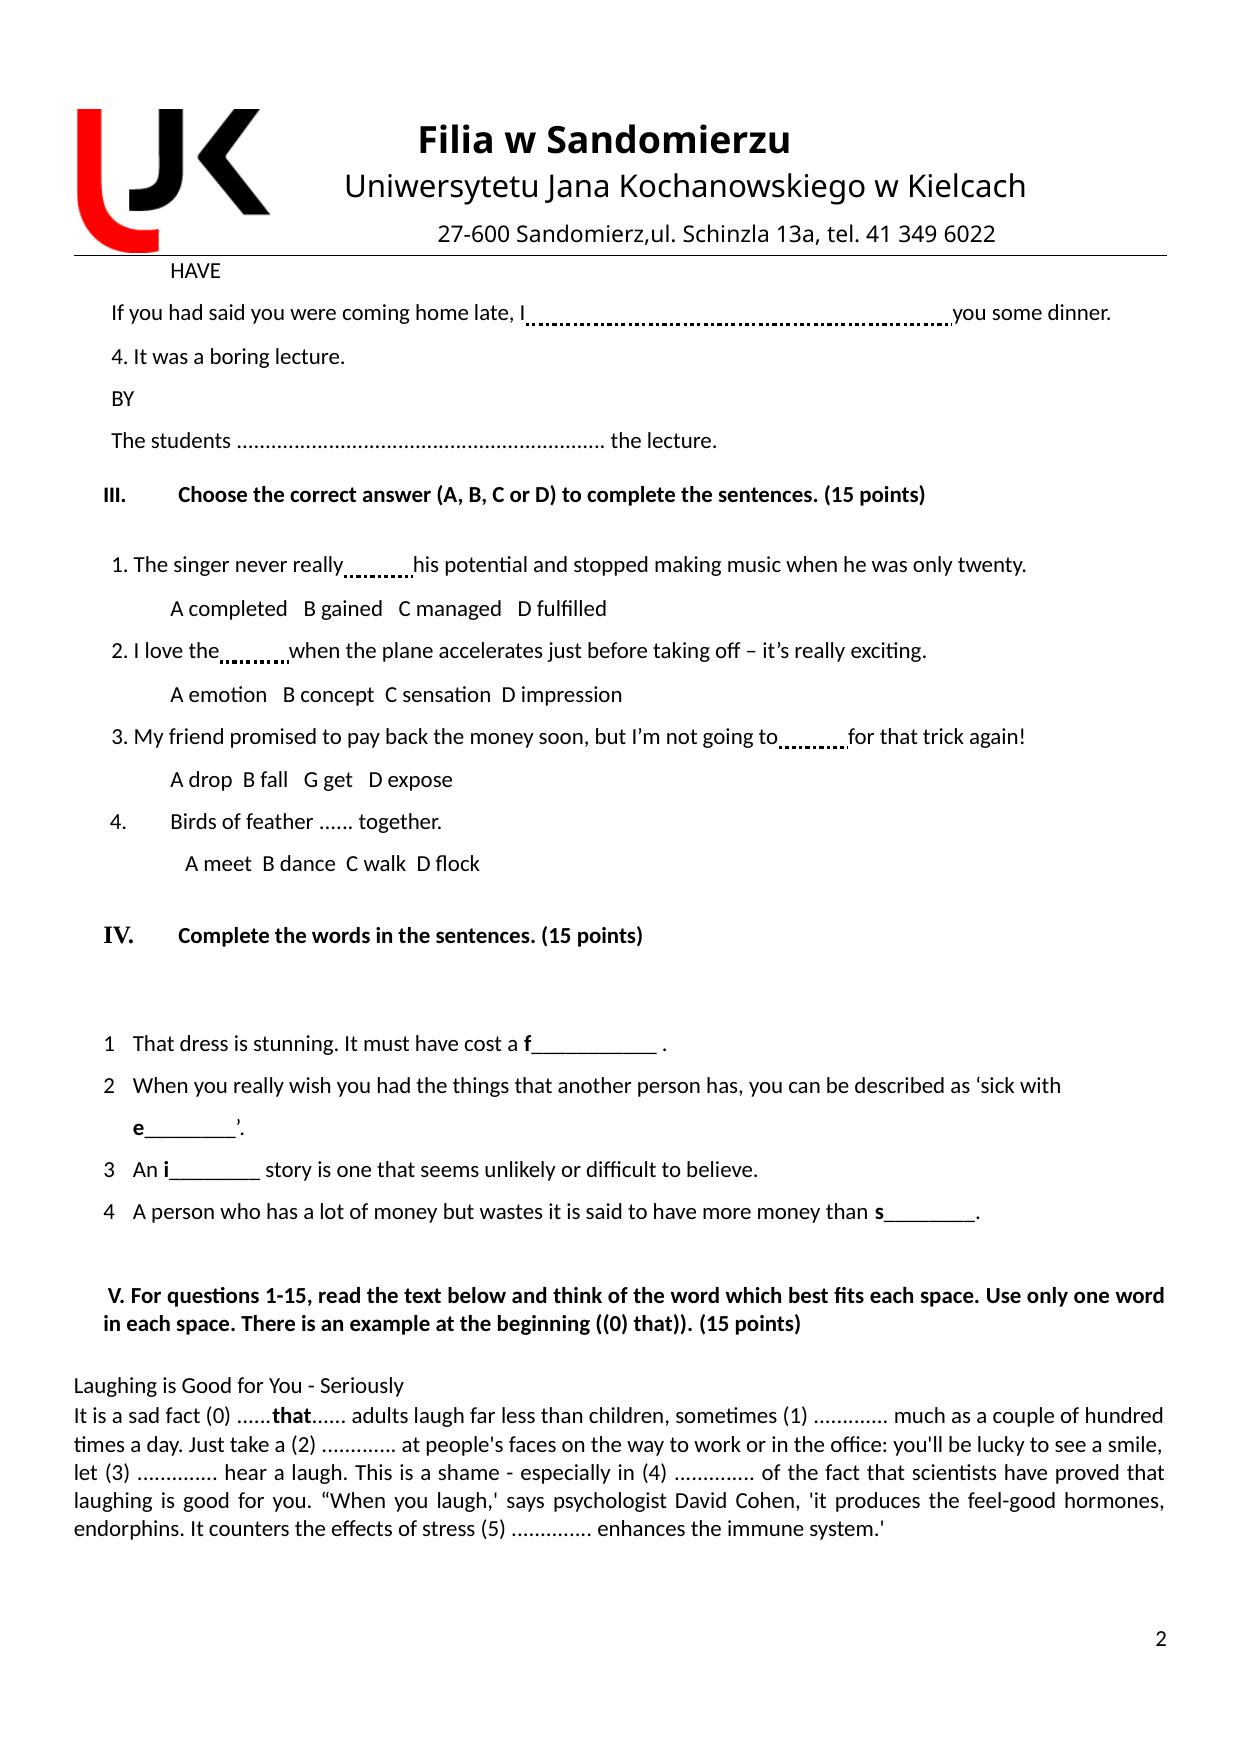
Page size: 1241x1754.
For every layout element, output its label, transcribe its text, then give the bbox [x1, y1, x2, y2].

list 4. It was a boring lecture. [111, 342, 1167, 370]
list 3. My friend promised to pay back the money soon, but I’m not going to for that trick again! [111, 722, 1167, 751]
list 1. The singer never really his potential and stopped making music when he was only twenty. [111, 550, 1167, 579]
list 2. I love the when the plane accelerates just before taking off – it’s really exciting. [111, 636, 1167, 665]
list 4. Birds of feather ...... together. [73, 807, 1167, 836]
list Choose the correct answer (A, B, C or D) to complete the sentences. (15 points) [103, 480, 1167, 508]
list 3 An i________ story is one that seems unlikely or difficult to believe. [103, 1155, 1167, 1183]
list 2 When you really wish you had the things that another person has, you can be described as ‘sick with e________’. [103, 1071, 1167, 1141]
list 4 A person who has a lot of money but wastes it is said to have more money than s________. [103, 1197, 1167, 1225]
list If you had said you were coming home late, I you some dinner. [111, 298, 1167, 327]
list HAVE [111, 256, 1167, 284]
list The students ................................................................ the lecture. [111, 426, 1167, 454]
text It is a sad fact (0) ......that...... adults laugh far less than children, sometimes (1) ............. much as a couple of hundred times a day. Just take a (2) ............. at people's faces on the way to work or in the office: you'll be lucky to see a smile, let (3) .............. hear a laugh. This is a shame - especially in (4) .............. of the fact that scientists have proved that laughing is good for you. “When you laugh,' says psychologist David Cohen, 'it produces the feel-good hormones, endorphins. It counters the effects of stress (5) .............. enhances the immune system.' [73, 1402, 1167, 1542]
list BY [111, 384, 1167, 412]
list Complete the words in the sentences. (15 points) [103, 921, 1167, 950]
list A completed B gained C managed D fulfilled [111, 594, 1167, 622]
list 1 That dress is stunning. It must have cost a f___________ . [103, 1029, 1167, 1057]
list A emotion B concept C sensation D impression [111, 680, 1167, 708]
text V. For questions 1-15, read the text below and think of the word which best fits each space. Use only one word in each space. There is an example at the beginning ((0) that)). (15 points) [73, 1281, 1167, 1337]
list A meet B dance C walk D flock [111, 849, 1167, 877]
text Laughing is Good for You - Seriously [73, 1371, 1167, 1399]
list A drop B fall G get D expose [111, 766, 1167, 793]
